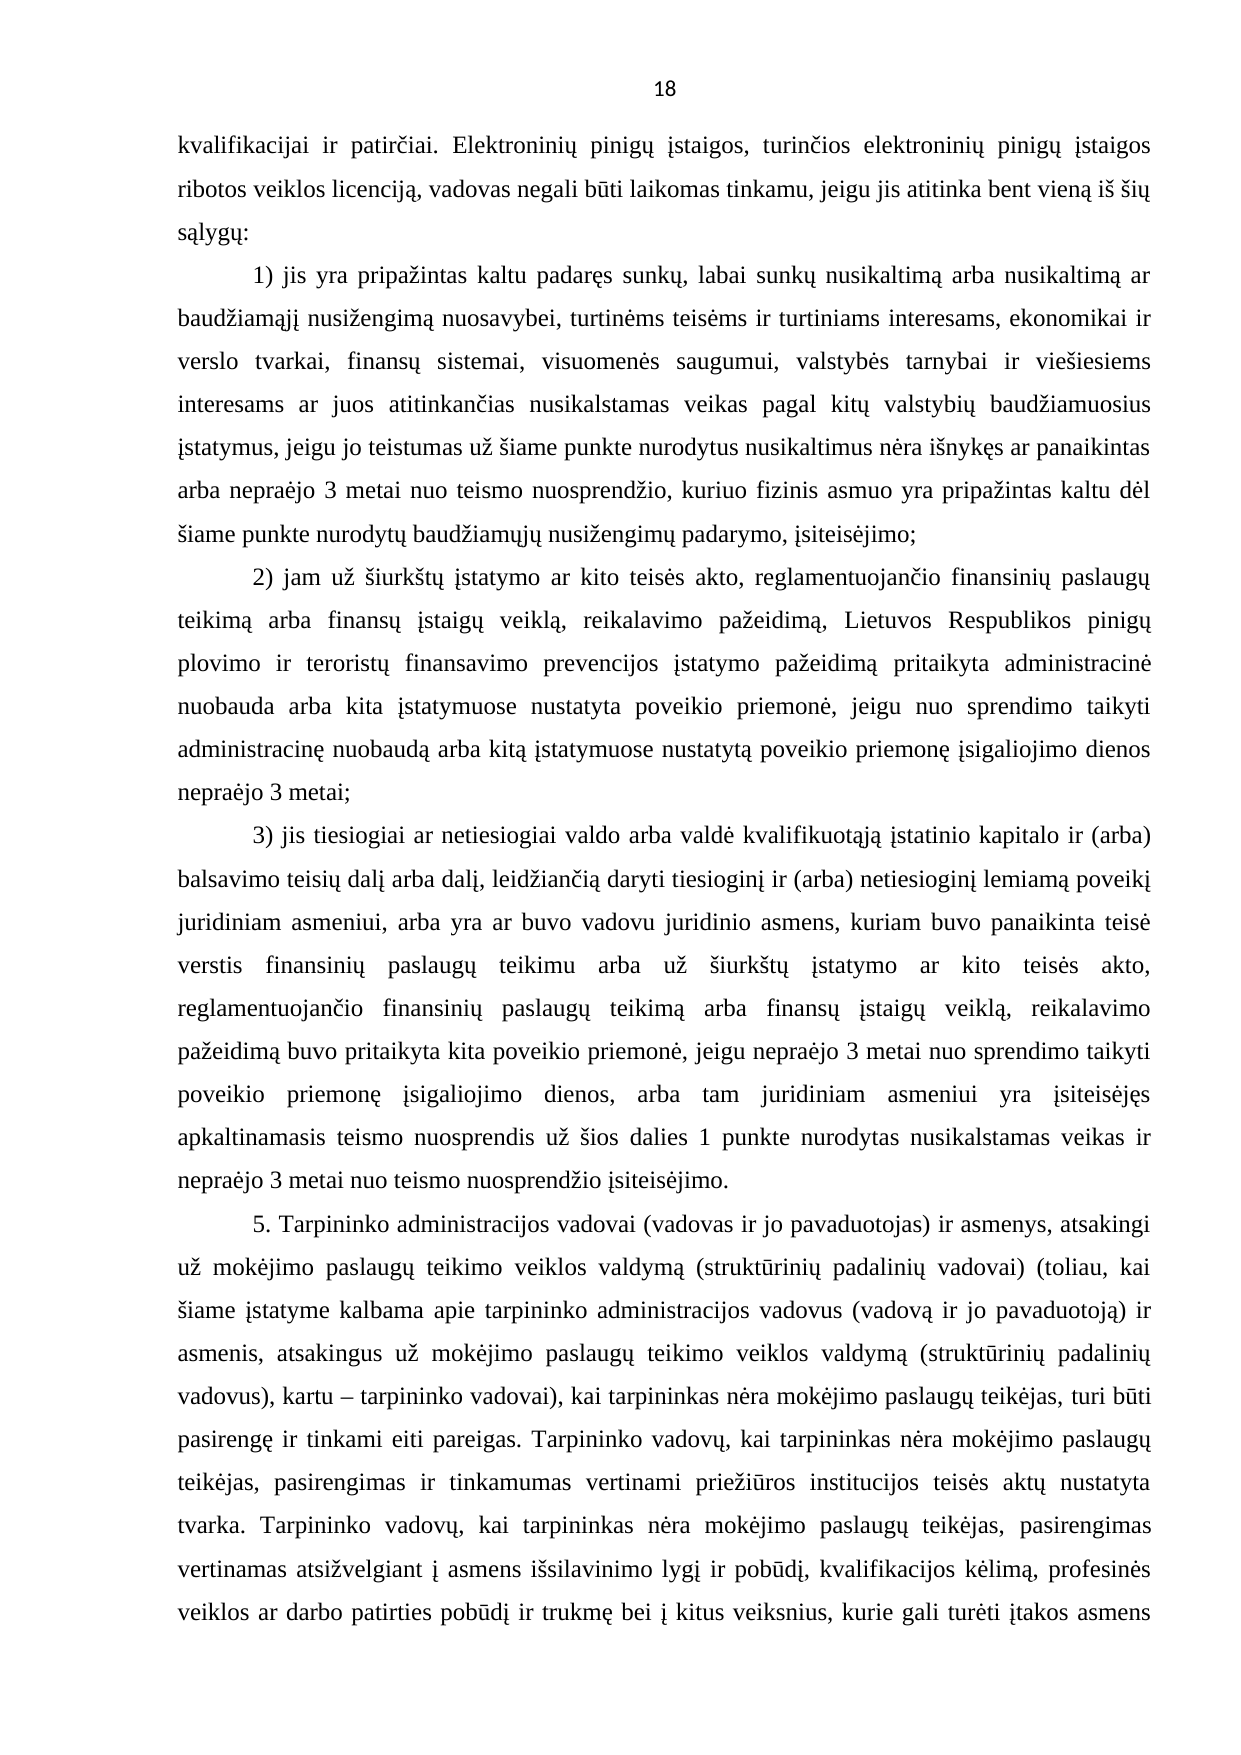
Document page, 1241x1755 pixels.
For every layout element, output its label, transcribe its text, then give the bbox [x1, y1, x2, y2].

text 1) jis yra pripažintas kaltu padaręs sunkų, labai sunkų nusikaltimą arba nusikaltimą ar baudžiamąjį nusižengimą nuosavybei, turtinėms teisėms ir turtiniams interesams, ekonomikai ir verslo tvarkai, finansų sistemai, visuomenės saugumui, valstybės tarnybai ir viešiesiems interesams ar juos atitinkančias nusikalstamas veikas pagal kitų valstybių baudžiamuosius įstatymus, jeigu jo teistumas už šiame punkte nurodytus nusikaltimus nėra išnykęs ar panaikintas arba nepraėjo 3 metai nuo teismo nuosprendžio, kuriuo fizinis asmuo yra pripažintas kaltu dėl šiame punkte nurodytų baudžiamųjų nusižengimų padarymo, įsiteisėjimo; [177, 260, 1152, 547]
text 3) jis tiesiogiai ar netiesiogiai valdo arba valdė kvalifikuotąją įstatinio kapitalo ir (arba) balsavimo teisių dalį arba dalį, leidžiančią daryti tiesioginį ir (arba) netiesioginį lemiamą poveikį juridiniam asmeniui, arba yra ar buvo vadovu juridinio asmens, kuriam buvo panaikinta teisė verstis finansinių paslaugų teikimu arba už šiurkštų įstatymo ar kito teisės akto, reglamentuojančio finansinių paslaugų teikimą arba finansų įstaigų veiklą, reikalavimo pažeidimą buvo pritaikyta kita poveikio priemonė, jeigu nepraėjo 3 metai nuo sprendimo taikyti poveikio priemonę įsigaliojimo dienos, arba tam juridiniam asmeniui yra įsiteisėjęs apkaltinamasis teismo nuosprendis už šios dalies 1 punkte nurodytas nusikalstamas veikas ir nepraėjo 3 metai nuo teismo nuosprendžio įsiteisėjimo. [177, 821, 1152, 1194]
text 2) jam už šiurkštų įstatymo ar kito teisės akto, reglamentuojančio finansinių paslaugų teikimą arba finansų įstaigų veiklą, reikalavimo pažeidimą, Lietuvos Respublikos pinigų plovimo ir teroristų finansavimo prevencijos įstatymo pažeidimą pritaikyta administracinė nuobauda arba kita įstatymuose nustatyta poveikio priemonė, jeigu nuo sprendimo taikyti administracinę nuobaudą arba kitą įstatymuose nustatytą poveikio priemonę įsigaliojimo dienos nepraėjo 3 metai; [177, 562, 1152, 806]
text 5. Tarpininko administracijos vadovai (vadovas ir jo pavaduotojas) ir asmenys, atsakingi už mokėjimo paslaugų teikimo veiklos valdymą (struktūrinių padalinių vadovai) (toliau, kai šiame įstatyme kalbama apie tarpininko administracijos vadovus (vadovą ir jo pavaduotoją) ir asmenis, atsakingus už mokėjimo paslaugų teikimo veiklos valdymą (struktūrinių padalinių vadovus), kartu – tarpininko vadovai), kai tarpininkas nėra mokėjimo paslaugų teikėjas, turi būti pasirengę ir tinkami eiti pareigas. Tarpininko vadovų, kai tarpininkas nėra mokėjimo paslaugų teikėjas, pasirengimas ir tinkamumas vertinami priežiūros institucijos teisės aktų nustatyta tvarka. Tarpininko vadovų, kai tarpininkas nėra mokėjimo paslaugų teikėjas, pasirengimas vertinamas atsižvelgiant į asmens išsilavinimo lygį ir pobūdį, kvalifikacijos kėlimą, profesinės veiklos ar darbo patirties pobūdį ir trukmę bei į kitus veiksnius, kurie gali turėti įtakos asmens [177, 1209, 1152, 1626]
text kvalifikacijai ir patirčiai. Elektroninių pinigų įstaigos, turinčios elektroninių pinigų įstaigos ribotos veiklos licenciją, vadovas negali būti laikomas tinkamu, jeigu jis atitinka bent vieną iš šių sąlygų: [177, 131, 1152, 246]
